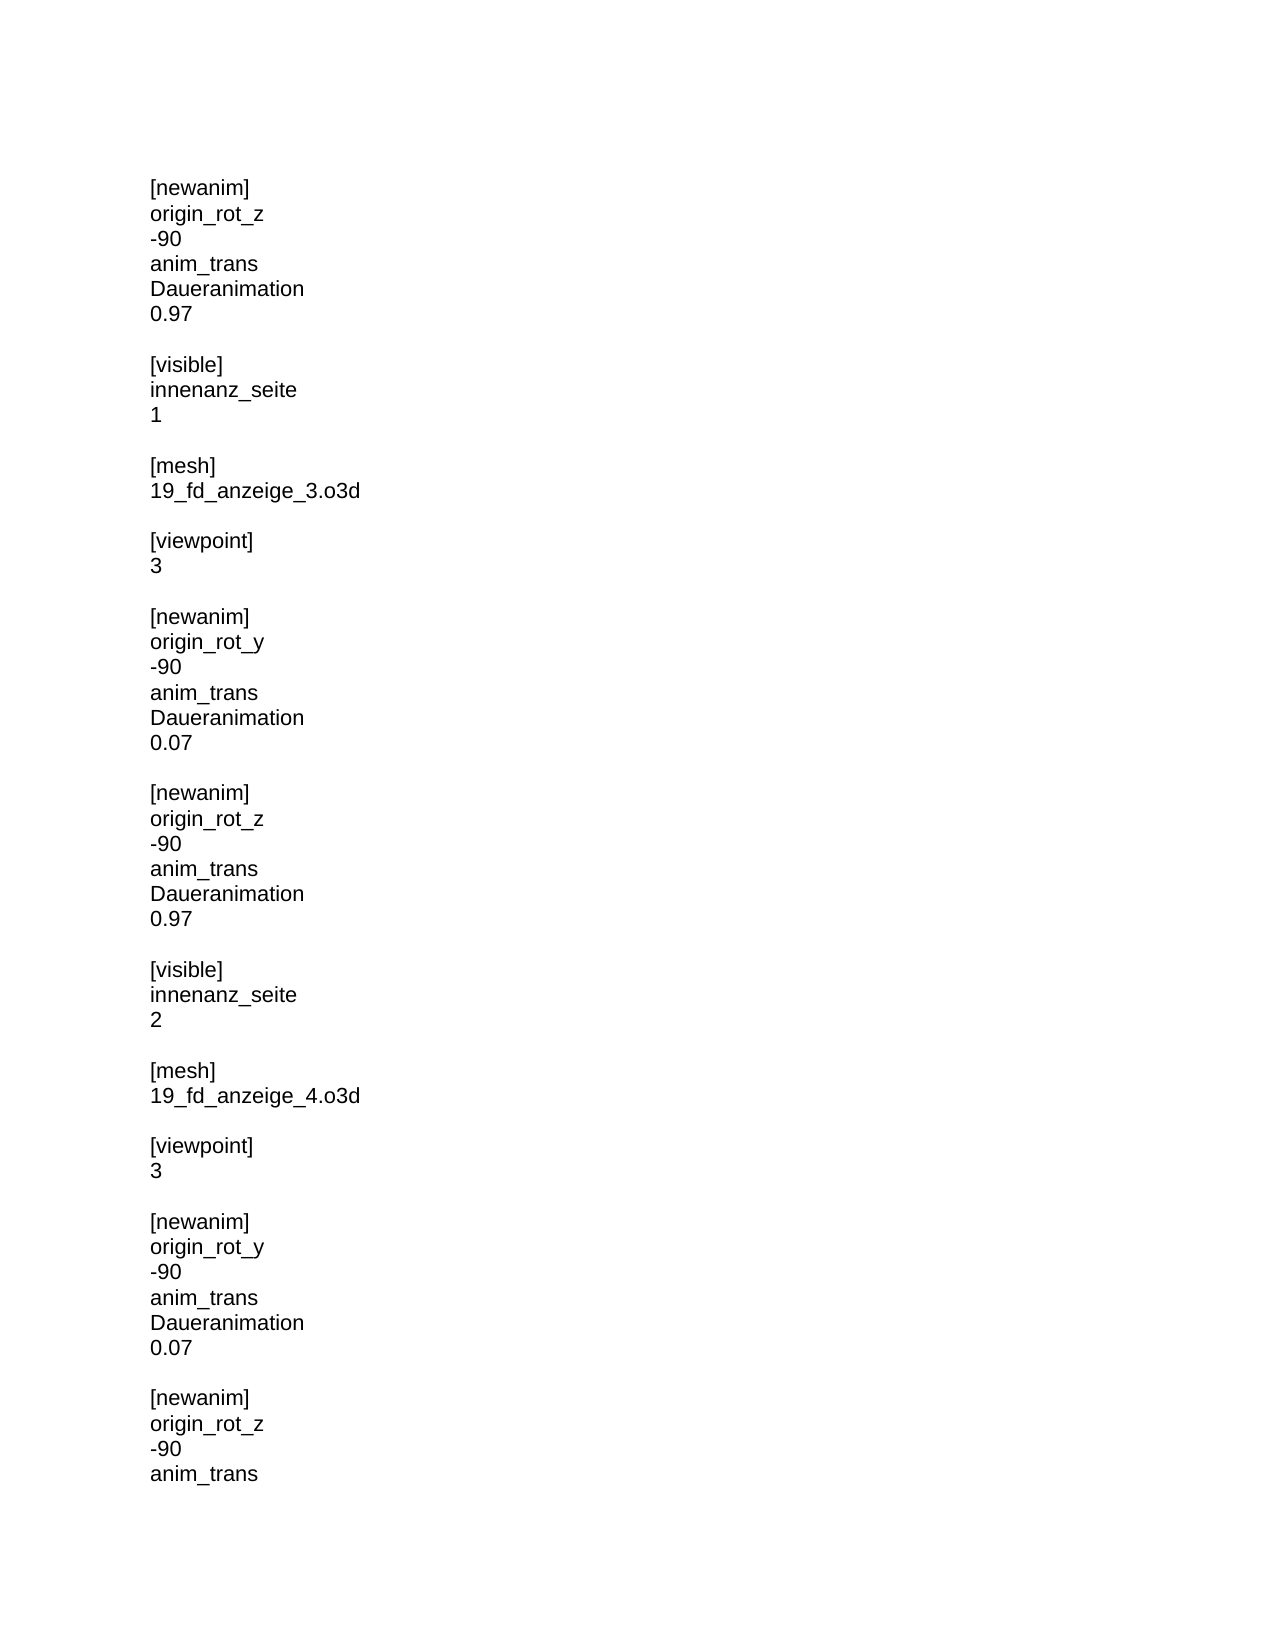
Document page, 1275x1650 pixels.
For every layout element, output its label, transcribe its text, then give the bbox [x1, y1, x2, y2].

text [newanim] [150, 175, 1125, 200]
text anim_trans [150, 856, 1125, 881]
text anim_trans [150, 1284, 1125, 1309]
text [newanim] [150, 604, 1125, 629]
text [newanim] [150, 1385, 1125, 1410]
text origin_rot_z [150, 805, 1125, 831]
text Daueranimation [150, 704, 1125, 730]
text -90 [150, 1436, 1125, 1461]
text 2 [150, 1007, 1125, 1032]
text [newanim] [150, 780, 1125, 805]
text Daueranimation [150, 276, 1125, 301]
text origin_rot_z [150, 200, 1125, 226]
text Daueranimation [150, 1309, 1125, 1335]
text [visible] [150, 957, 1125, 982]
text 19_fd_anzeige_4.o3d [150, 1083, 1125, 1108]
text -90 [150, 226, 1125, 251]
text [viewpoint] [150, 528, 1125, 553]
text -90 [150, 654, 1125, 679]
text [visible] [150, 352, 1125, 377]
text [mesh] [150, 1057, 1125, 1083]
text 0.97 [150, 301, 1125, 326]
text 0.07 [150, 730, 1125, 755]
text innenanz_seite [150, 377, 1125, 402]
text 19_fd_anzeige_3.o3d [150, 478, 1125, 503]
text anim_trans [150, 679, 1125, 704]
text Daueranimation [150, 881, 1125, 906]
text [viewpoint] [150, 1133, 1125, 1158]
text anim_trans [150, 1461, 1125, 1486]
text origin_rot_z [150, 1410, 1125, 1436]
text 3 [150, 553, 1125, 578]
text 3 [150, 1158, 1125, 1183]
text [mesh] [150, 452, 1125, 478]
text origin_rot_y [150, 1234, 1125, 1259]
text 1 [150, 402, 1125, 427]
text -90 [150, 1259, 1125, 1284]
text innenanz_seite [150, 982, 1125, 1007]
text -90 [150, 831, 1125, 856]
text anim_trans [150, 251, 1125, 276]
text 0.07 [150, 1335, 1125, 1360]
text origin_rot_y [150, 629, 1125, 654]
text [newanim] [150, 1209, 1125, 1234]
text 0.97 [150, 906, 1125, 931]
